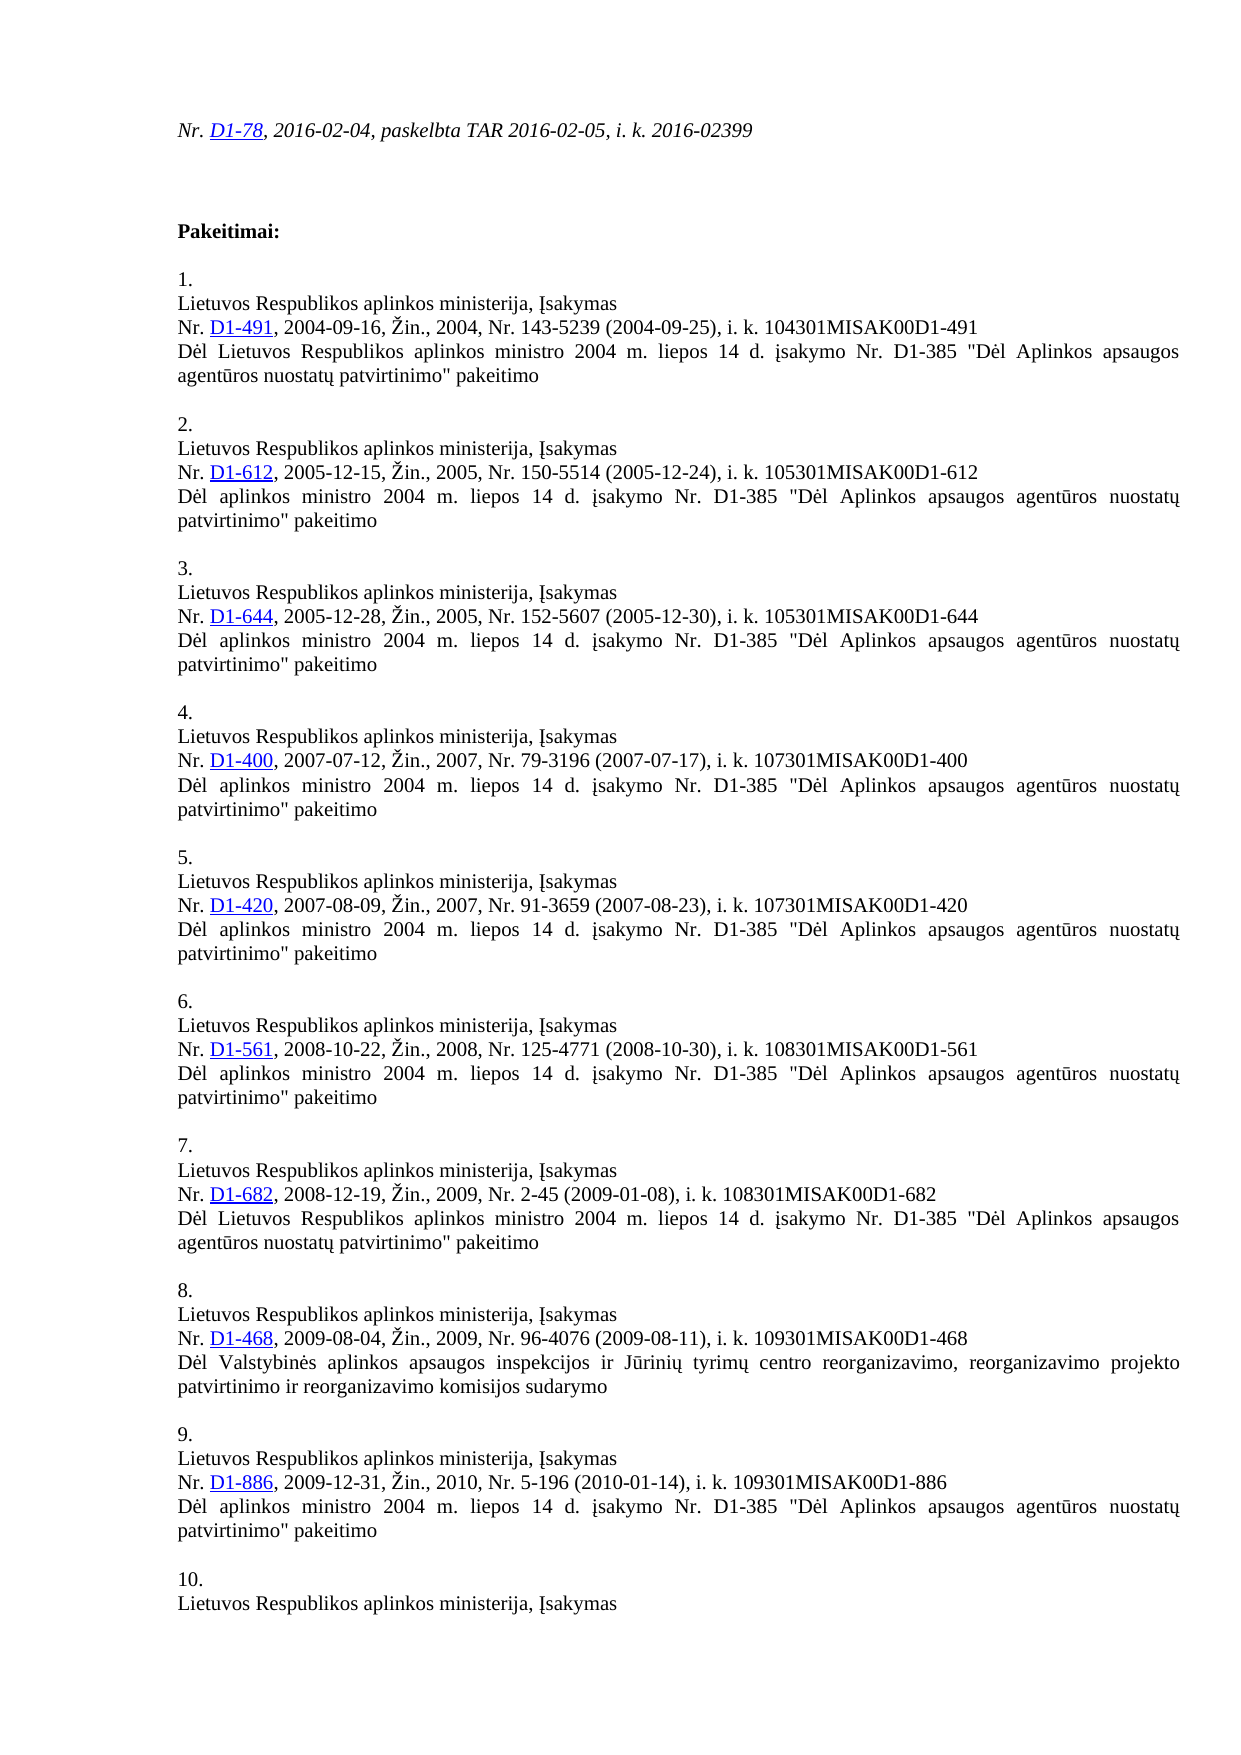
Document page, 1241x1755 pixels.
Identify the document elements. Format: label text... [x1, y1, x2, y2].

text 1. [177, 267, 1181, 291]
text Dėl Valstybinės aplinkos apsaugos inspekcijos ir Jūrinių tyrimų centro reorganizavimo, reorganizavimo projekto patvirtinimo ir reorganizavimo komisijos sudarymo [177, 1350, 1181, 1398]
text Nr. D1-468, 2009-08-04, Žin., 2009, Nr. 96-4076 (2009-08-11), i. k. 109301MISAK00D1-468 [177, 1326, 1181, 1350]
text Nr. D1-886, 2009-12-31, Žin., 2010, Nr. 5-196 (2010-01-14), i. k. 109301MISAK00D1-886 [177, 1470, 1181, 1494]
text Lietuvos Respublikos aplinkos ministerija, Įsakymas [177, 1013, 1181, 1037]
text 10. [177, 1567, 1181, 1591]
text Lietuvos Respublikos aplinkos ministerija, Įsakymas [177, 869, 1181, 893]
text 4. [177, 700, 1181, 724]
text Dėl aplinkos ministro 2004 m. liepos 14 d. įsakymo Nr. D1-385 "Dėl Aplinkos apsaugos agentūros nuostatų patvirtinimo" pakeitimo [177, 772, 1181, 821]
text 9. [177, 1422, 1181, 1446]
text Lietuvos Respublikos aplinkos ministerija, Įsakymas [177, 1157, 1181, 1182]
text Dėl aplinkos ministro 2004 m. liepos 14 d. įsakymo Nr. D1-385 "Dėl Aplinkos apsaugos agentūros nuostatų patvirtinimo" pakeitimo [177, 1494, 1181, 1542]
text 2. [177, 412, 1181, 436]
text Nr. D1-682, 2008-12-19, Žin., 2009, Nr. 2-45 (2009-01-08), i. k. 108301MISAK00D1-682 [177, 1182, 1181, 1206]
text Dėl aplinkos ministro 2004 m. liepos 14 d. įsakymo Nr. D1-385 "Dėl Aplinkos apsaugos agentūros nuostatų patvirtinimo" pakeitimo [177, 628, 1181, 676]
text 5. [177, 845, 1181, 869]
text Nr. D1-400, 2007-07-12, Žin., 2007, Nr. 79-3196 (2007-07-17), i. k. 107301MISAK00D1-400 [177, 748, 1181, 772]
text Lietuvos Respublikos aplinkos ministerija, Įsakymas [177, 291, 1181, 315]
text 6. [177, 989, 1181, 1013]
text Dėl aplinkos ministro 2004 m. liepos 14 d. įsakymo Nr. D1-385 "Dėl Aplinkos apsaugos agentūros nuostatų patvirtinimo" pakeitimo [177, 1061, 1181, 1109]
text Nr. D1-561, 2008-10-22, Žin., 2008, Nr. 125-4771 (2008-10-30), i. k. 108301MISAK00D1-561 [177, 1037, 1181, 1061]
text Nr. D1-491, 2004-09-16, Žin., 2004, Nr. 143-5239 (2004-09-25), i. k. 104301MISAK00D1-491 [177, 315, 1181, 339]
text 7. [177, 1133, 1181, 1157]
text Lietuvos Respublikos aplinkos ministerija, Įsakymas [177, 1591, 1181, 1615]
text Dėl Lietuvos Respublikos aplinkos ministro 2004 m. liepos 14 d. įsakymo Nr. D1-385 "Dėl Aplinkos apsaugos agentūros nuostatų patvirtinimo" pakeitimo [177, 339, 1181, 387]
text Lietuvos Respublikos aplinkos ministerija, Įsakymas [177, 1302, 1181, 1326]
text Lietuvos Respublikos aplinkos ministerija, Įsakymas [177, 436, 1181, 460]
text Lietuvos Respublikos aplinkos ministerija, Įsakymas [177, 580, 1181, 604]
text Pakeitimai: [177, 219, 1181, 243]
text Dėl aplinkos ministro 2004 m. liepos 14 d. įsakymo Nr. D1-385 "Dėl Aplinkos apsaugos agentūros nuostatų patvirtinimo" pakeitimo [177, 484, 1181, 532]
text 3. [177, 556, 1181, 580]
text Nr. D1-612, 2005-12-15, Žin., 2005, Nr. 150-5514 (2005-12-24), i. k. 105301MISAK00D1-612 [177, 460, 1181, 484]
text Lietuvos Respublikos aplinkos ministerija, Įsakymas [177, 724, 1181, 748]
text 8. [177, 1278, 1181, 1302]
text Nr. D1-644, 2005-12-28, Žin., 2005, Nr. 152-5607 (2005-12-30), i. k. 105301MISAK00D1-644 [177, 604, 1181, 628]
text Dėl aplinkos ministro 2004 m. liepos 14 d. įsakymo Nr. D1-385 "Dėl Aplinkos apsaugos agentūros nuostatų patvirtinimo" pakeitimo [177, 917, 1181, 965]
text Lietuvos Respublikos aplinkos ministerija, Įsakymas [177, 1446, 1181, 1470]
text Dėl Lietuvos Respublikos aplinkos ministro 2004 m. liepos 14 d. įsakymo Nr. D1-385 "Dėl Aplinkos apsaugos agentūros nuostatų patvirtinimo" pakeitimo [177, 1206, 1181, 1254]
text Nr. D1-420, 2007-08-09, Žin., 2007, Nr. 91-3659 (2007-08-23), i. k. 107301MISAK00D1-420 [177, 893, 1181, 917]
text Nr. D1-78, 2016-02-04, paskelbta TAR 2016-02-05, i. k. 2016-02399 [177, 118, 1181, 142]
